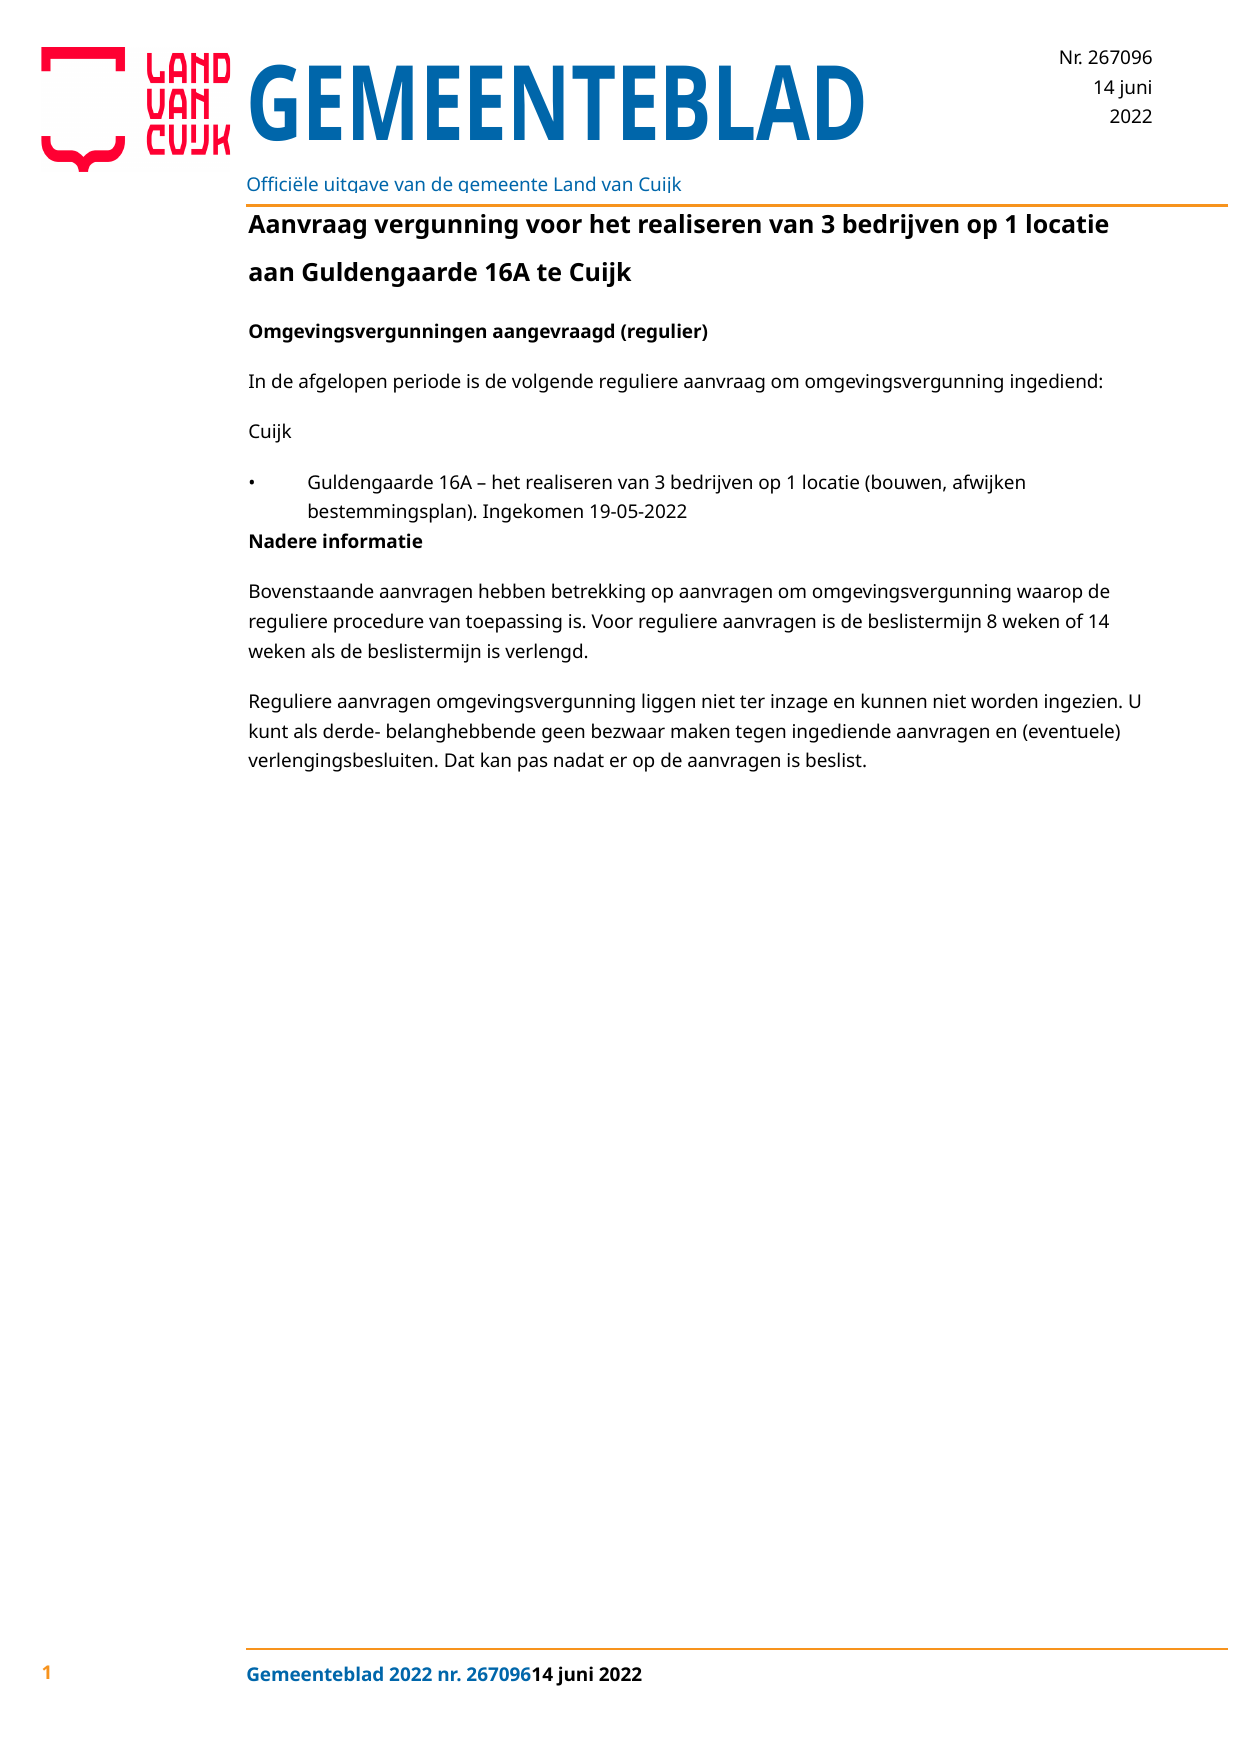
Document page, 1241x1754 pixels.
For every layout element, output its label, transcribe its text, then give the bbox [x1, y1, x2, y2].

text In de afgelopen periode is de volgende reguliere aanvraag om omgevingsvergunning ingediend: [248, 368, 1152, 394]
text Aanvraag vergunning voor het realiseren van 3 bedrijven op 1 locatie aan Guldengaarde 16A te Cuijk [248, 207, 1152, 288]
text Omgevingsvergunningen aangevraagd (regulier) [248, 318, 1152, 344]
picture [41, 47, 231, 172]
text Reguliere aanvragen omgevingsvergunning liggen niet ter inzage en kunnen niet worden ingezien. U kunt als derde- belanghebbende geen bezwaar maken tegen ingediende aanvragen en (eventuele) verlengingsbesluiten. Dat kan pas nadat er op de aanvragen is beslist. [248, 688, 1152, 773]
text Bovenstaande aanvragen hebben betrekking op aanvragen om omgevingsvergunning waarop de reguliere procedure van toepassing is. Voor reguliere aanvragen is de beslistermijn 8 weken of 14 weken als de beslistermijn is verlengd. [248, 579, 1152, 664]
text Nadere informatie [248, 528, 1152, 554]
list Guldengaarde 16A – het realiseren van 3 bedrijven op 1 locatie (bouwen, afwijken bestemmingsplan). Ingekomen 19-05-2022 [248, 469, 1152, 524]
text Cuijk [248, 419, 1152, 444]
